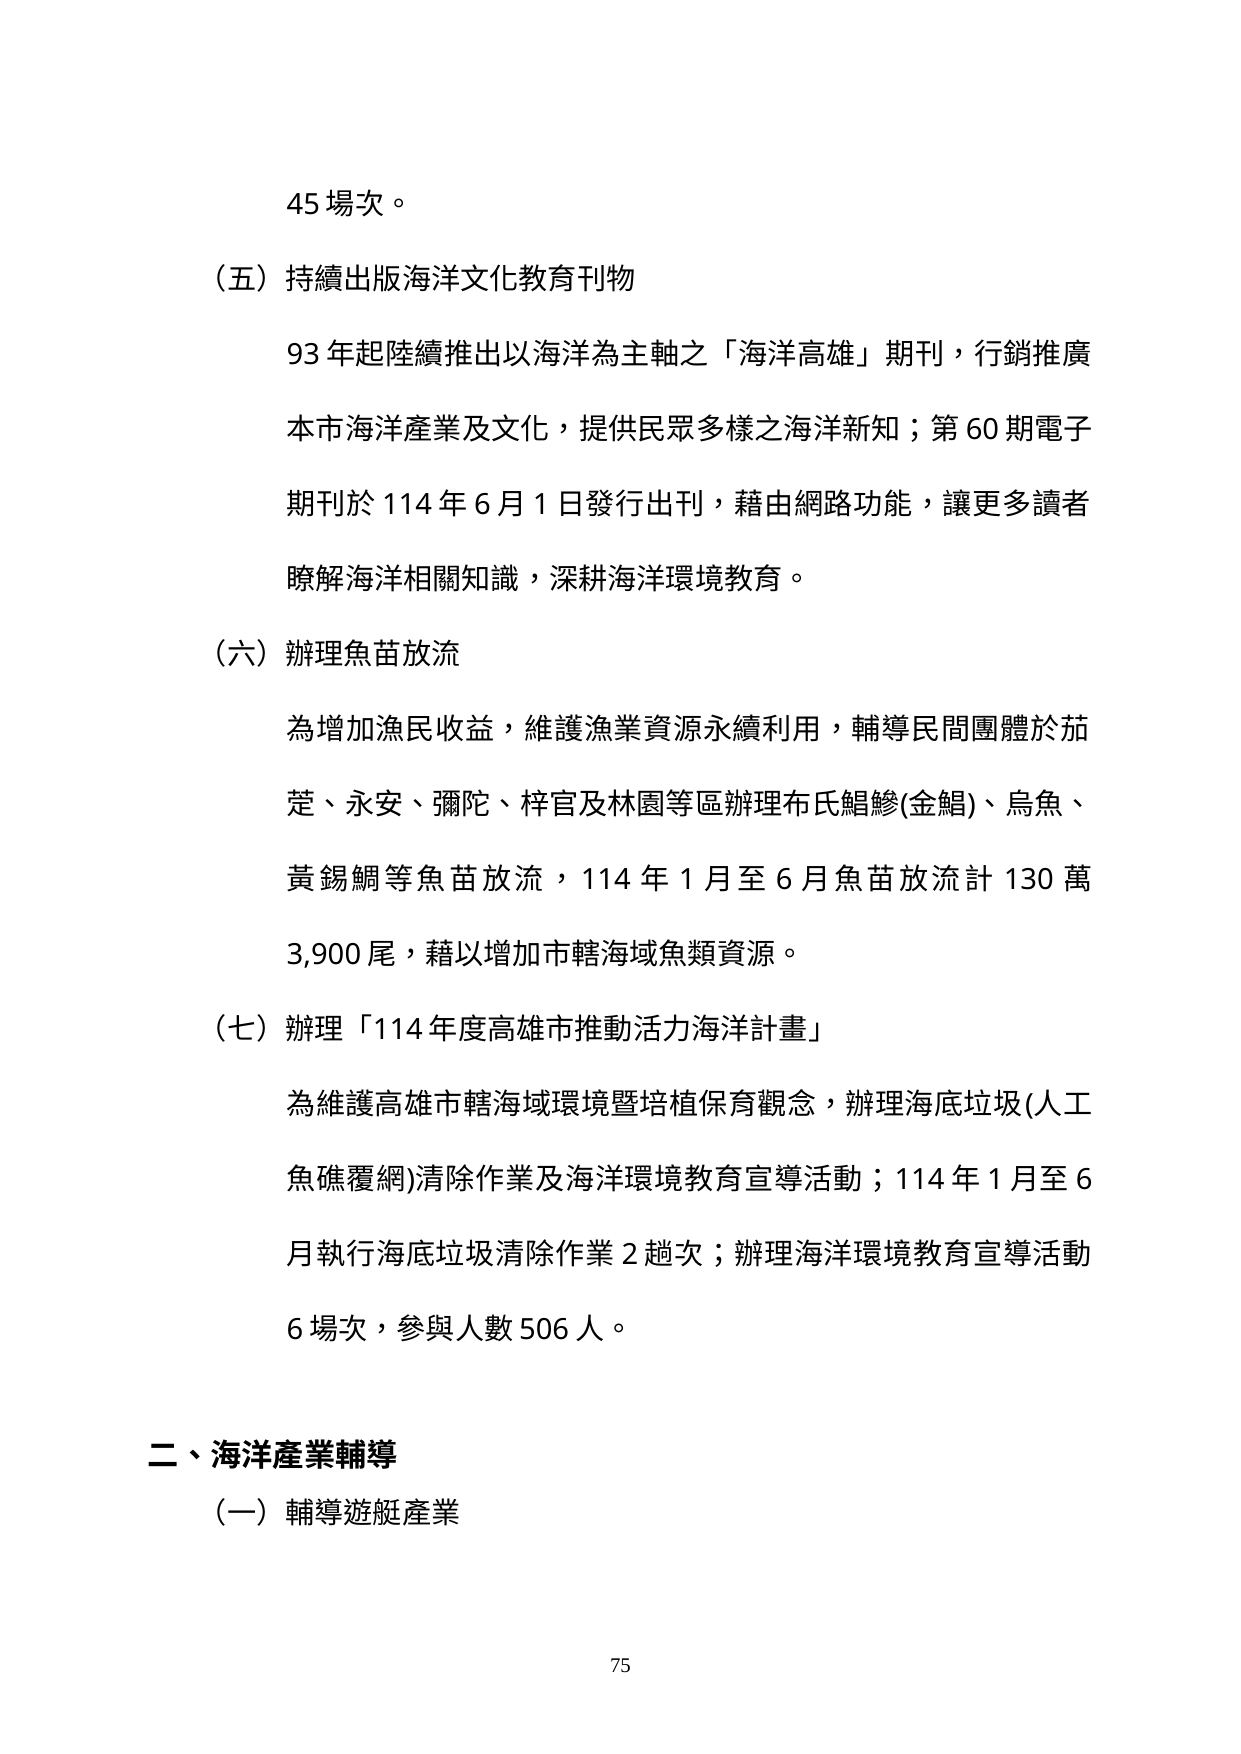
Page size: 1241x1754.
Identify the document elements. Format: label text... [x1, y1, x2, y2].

list 輔導遊艇產業 [198, 1473, 1092, 1548]
list 持續出版海洋文化教育刊物 [198, 239, 1092, 314]
text 為增加漁民收益，維護漁業資源永續利用，輔導民間團體於茄萣、永安、彌陀、梓官及林園等區辦理布氏鯧鰺(金鯧)、烏魚、黃錫鯛等魚苗放流，114年1月至6月魚苗放流計130萬3,900尾，藉以增加市轄海域魚類資源。 [286, 689, 1092, 989]
list 辦理「114年度高雄市推動活力海洋計畫」 [198, 989, 1092, 1064]
text 二、海洋產業輔導 [148, 1439, 1092, 1473]
text 93年起陸續推出以海洋為主軸之「海洋高雄」期刊，行銷推廣本市海洋產業及文化，提供民眾多樣之海洋新知；第60期電子期刊於114年6月1日發行出刊，藉由網路功能，讓更多讀者瞭解海洋相關知識，深耕海洋環境教育。 [286, 314, 1092, 614]
text 積極推廣海洋環境教育，將豐富多元之海洋新知帶進各行政區，讓本市學齡兒童瞭解海洋環境生態與資源保護之重要性；114年度將至本市國中小學及幼稚園辦理海洋環境教育巡迴課程計45場次。 [286, 164, 1092, 239]
list 辦理魚苗放流 [198, 614, 1092, 689]
text 為維護高雄市轄海域環境暨培植保育觀念，辦理海底垃圾(人工魚礁覆網)清除作業及海洋環境教育宣導活動；114年1月至6月執行海底垃圾清除作業2趟次；辦理海洋環境教育宣導活動6場次，參與人數506人。 [286, 1064, 1092, 1364]
